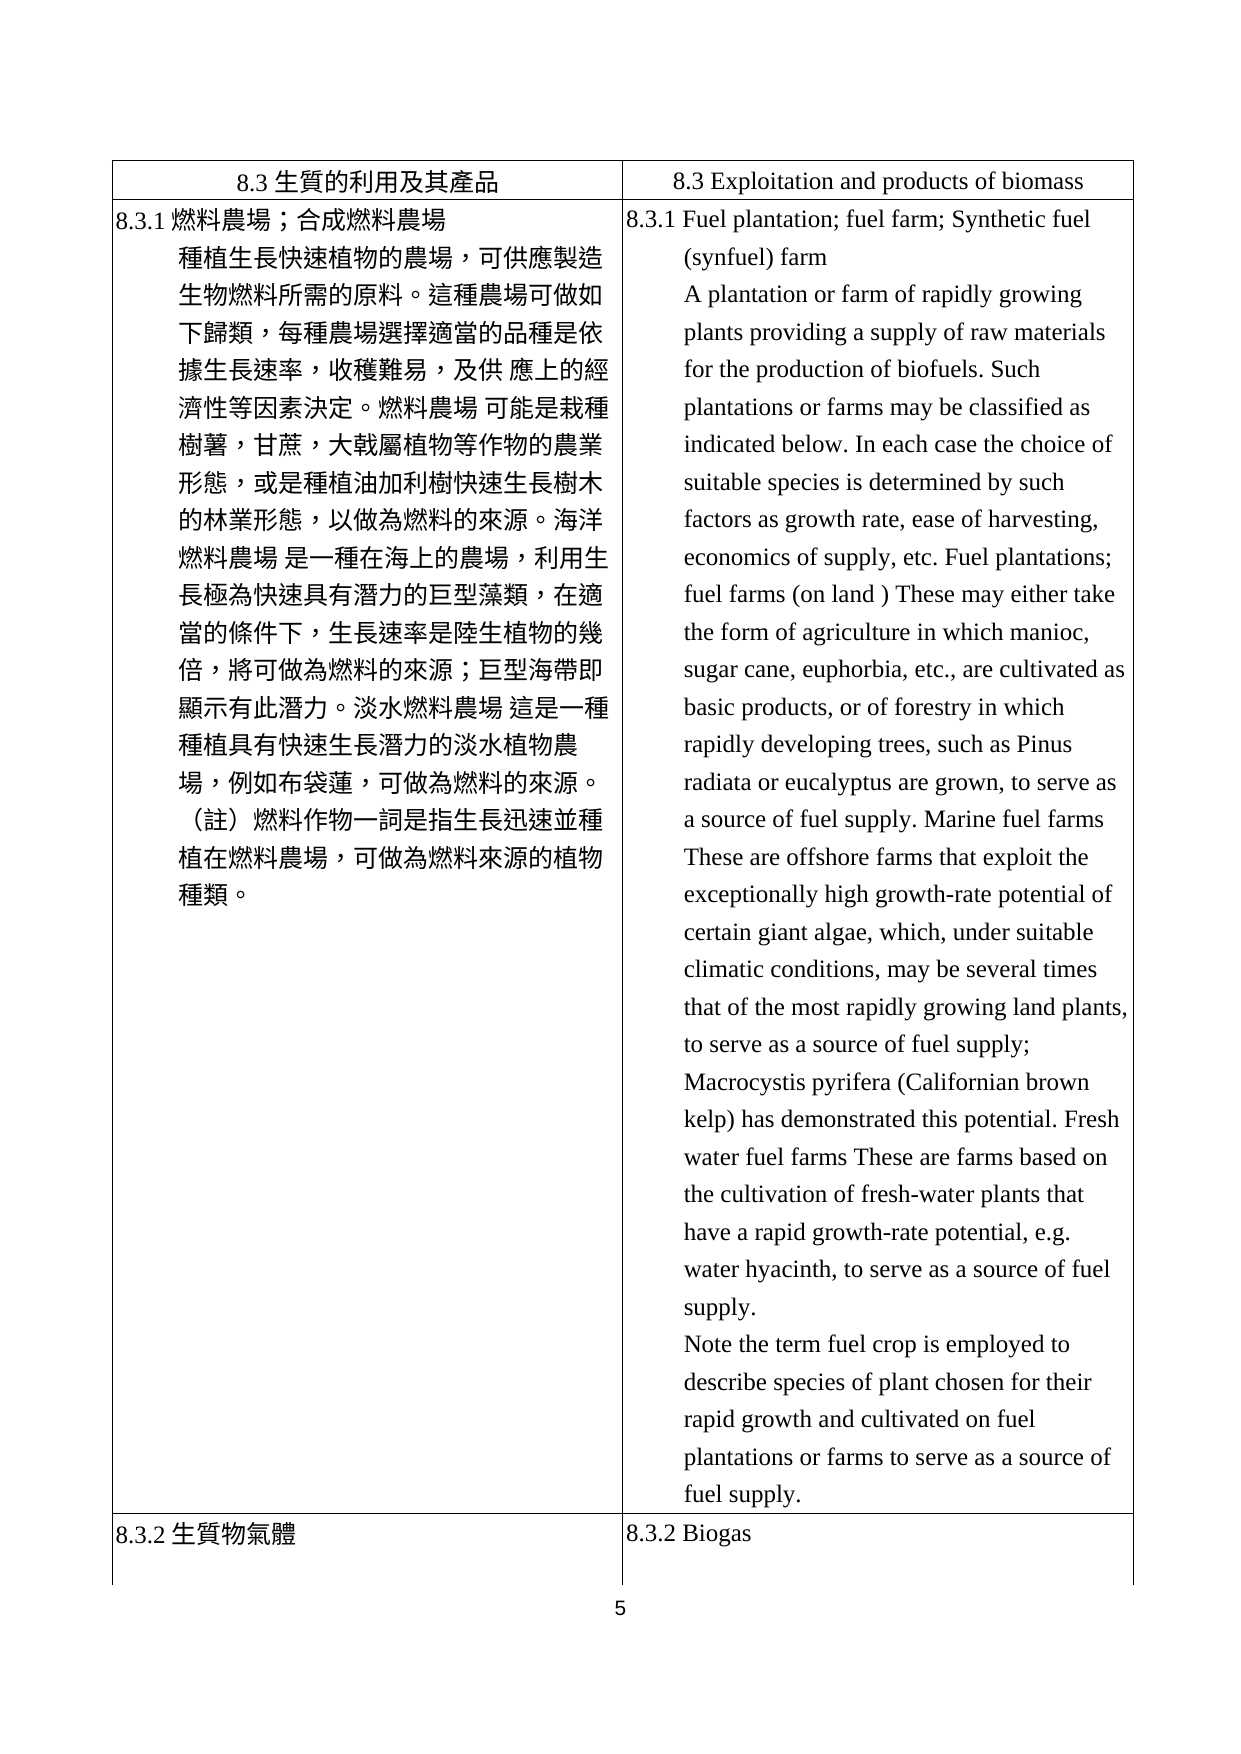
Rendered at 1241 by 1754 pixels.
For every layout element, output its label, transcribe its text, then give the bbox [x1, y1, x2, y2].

table_cell 8.3.1 Fuel plantation; fuel farm; Synthetic fuel (synfuel) farm A plantation or farm of rapidly growing plants providing a supply of raw materials for the production of biofuels. Such plantations or farms may be classified as indicated below. In each case the choice of suitable species is determined by such factors as growth rate, ease of harvesting, economics of supply, etc. Fuel plantations; fuel farms (on land ) These may either take the form of agriculture in which manioc, sugar cane, euphorbia, etc., are cultivated as basic products, or of forestry in which rapidly developing trees, such as Pinus radiata or eucalyptus are grown, to serve as a source of fuel supply. Marine fuel farms These are offshore farms that exploit the exceptionally high growth-rate potential of certain giant algae, which, under suitable climatic conditions, may be several times that of the most rapidly growing land plants, to serve as a source of fuel supply; Macrocystis pyrifera (Californian brown kelp) has demonstrated this potential. Fresh water fuel farms These are farms based on the cultivation of fresh-water plants that have a rapid growth-rate potential, e.g. water hyacinth, to serve as a source of fuel supply. Note the term fuel crop is employed to describe species of plant chosen for their rapid growth and cultivated on fuel plantations or farms to serve as a source of fuel supply. [623, 200, 1133, 1512]
table_cell 8.3.2 Biogas [623, 1514, 1133, 1585]
table_cell 8.3.2 生質物氣體 [113, 1514, 622, 1585]
table_cell 8.3.1 燃料農場；合成燃料農場 種植生長快速植物的農場，可供應製造生物燃料所需的原料。這種農場可做如下歸類，每種農場選擇適當的品種是依據生長速率，收穫難易，及供 應上的經濟性等因素決定。燃料農場 可能是栽種樹薯，甘蔗，大戟屬植物等作物的農業形態，或是種植油加利樹快速生長樹木的林業形態，以做為燃料的來源。海洋燃料農場 是一種在海上的農場，利用生長極為快速具有潛力的巨型藻類，在適當的條件下，生長速率是陸生植物的幾倍，將可做為燃料的來源；巨型海帶即顯示有此潛力。淡水燃料農場 這是一種種植具有快速生長潛力的淡水植物農場，例如布袋蓮，可做為燃料的來源。 （註）燃料作物一詞是指生長迅速並種植在燃料農場，可做為燃料來源的植物種類。 [113, 200, 622, 1512]
table_header 8.3 Exploitation and products of biomass [623, 161, 1133, 199]
table_header 8.3 生質的利用及其產品 [113, 161, 622, 199]
